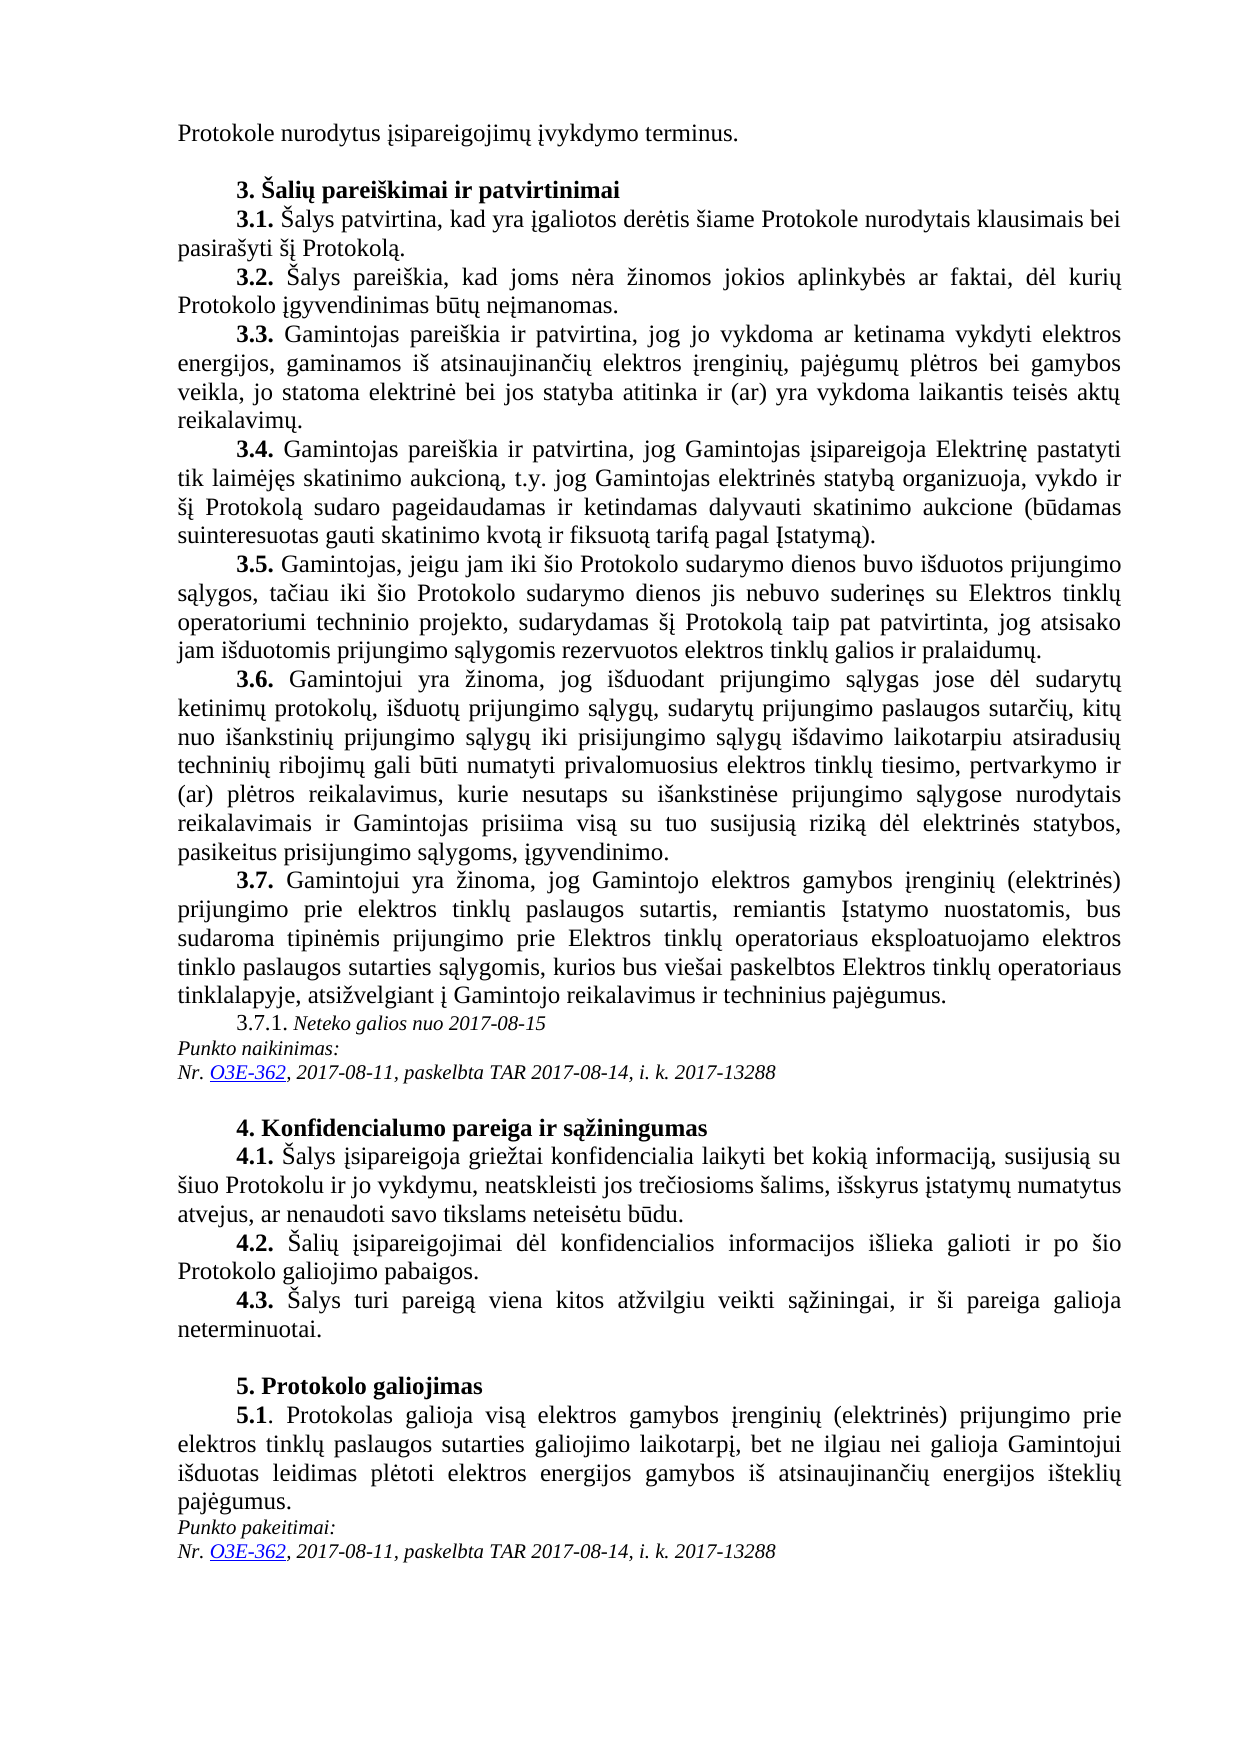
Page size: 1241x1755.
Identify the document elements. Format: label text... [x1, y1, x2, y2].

text 3. Šalių pareiškimai ir patvirtinimai [177, 176, 1122, 204]
text 5.1. Protokolas galioja visą elektros gamybos įrenginių (elektrinės) prijungimo prie elektros tinklų paslaugos sutarties galiojimo laikotarpį, bet ne ilgiau nei galioja Gamintojui išduotas leidimas plėtoti elektros energijos gamybos iš atsinaujinančių energijos išteklių pajėgumus. [177, 1400, 1122, 1515]
text Nr. O3E-362, 2017-08-11, paskelbta TAR 2017-08-14, i. k. 2017-13288 [177, 1060, 1122, 1084]
text Punkto pakeitimai: [177, 1515, 1122, 1539]
text Protokole nurodytus įsipareigojimų įvykdymo terminus. [177, 118, 1122, 147]
text 4.2. Šalių įsipareigojimai dėl konfidencialios informacijos išlieka galioti ir po šio Protokolo galiojimo pabaigos. [177, 1228, 1122, 1285]
text 3.7.1. Neteko galios nuo 2017-08-15 [177, 1009, 1122, 1036]
text 3.6. Gamintojui yra žinoma, jog išduodant prijungimo sąlygas jose dėl sudarytų ketinimų protokolų, išduotų prijungimo sąlygų, sudarytų prijungimo paslaugos sutarčių, kitų nuo išankstinių prijungimo sąlygų iki prisijungimo sąlygų išdavimo laikotarpiu atsiradusių techninių ribojimų gali būti numatyti privalomuosius elektros tinklų tiesimo, pertvarkymo ir (ar) plėtros reikalavimus, kurie nesutaps su išankstinėse prijungimo sąlygose nurodytais reikalavimais ir Gamintojas prisiima visą su tuo susijusią riziką dėl elektrinės statybos, pasikeitus prisijungimo sąlygoms, įgyvendinimo. [177, 664, 1122, 866]
text 4.1. Šalys įsipareigoja griežtai konfidencialia laikyti bet kokią informaciją, susijusią su šiuo Protokolu ir jo vykdymu, neatskleisti jos trečiosioms šalims, išskyrus įstatymų numatytus atvejus, ar nenaudoti savo tikslams neteisėtu būdu. [177, 1141, 1122, 1228]
text 3.7. Gamintojui yra žinoma, jog Gamintojo elektros gamybos įrenginių (elektrinės) prijungimo prie elektros tinklų paslaugos sutartis, remiantis Įstatymo nuostatomis, bus sudaroma tipinėmis prijungimo prie Elektros tinklų operatoriaus eksploatuojamo elektros tinklo paslaugos sutarties sąlygomis, kurios bus viešai paskelbtos Elektros tinklų operatoriaus tinklalapyje, atsižvelgiant į Gamintojo reikalavimus ir techninius pajėgumus. [177, 866, 1122, 1009]
text 3.2. Šalys pareiškia, kad joms nėra žinomos jokios aplinkybės ar faktai, dėl kurių Protokolo įgyvendinimas būtų neįmanomas. [177, 262, 1122, 319]
text 3.3. Gamintojas pareiškia ir patvirtina, jog jo vykdoma ar ketinama vykdyti elektros energijos, gaminamos iš atsinaujinančių elektros įrenginių, pajėgumų plėtros bei gamybos veikla, jo statoma elektrinė bei jos statyba atitinka ir (ar) yra vykdoma laikantis teisės aktų reikalavimų. [177, 319, 1122, 434]
text Punkto naikinimas: [177, 1036, 1122, 1060]
text 5. Protokolo galiojimas [177, 1371, 1122, 1400]
text 3.1. Šalys patvirtina, kad yra įgaliotos derėtis šiame Protokole nurodytais klausimais bei pasirašyti šį Protokolą. [177, 204, 1122, 262]
text 4.3. Šalys turi pareigą viena kitos atžvilgiu veikti sąžiningai, ir ši pareiga galioja neterminuotai. [177, 1285, 1122, 1343]
text 4. Konfidencialumo pareiga ir sąžiningumas [177, 1113, 1122, 1141]
text 3.4. Gamintojas pareiškia ir patvirtina, jog Gamintojas įsipareigoja Elektrinę pastatyti tik laimėjęs skatinimo aukcioną, t.y. jog Gamintojas elektrinės statybą organizuoja, vykdo ir šį Protokolą sudaro pageidaudamas ir ketindamas dalyvauti skatinimo aukcione (būdamas suinteresuotas gauti skatinimo kvotą ir fiksuotą tarifą pagal Įstatymą). [177, 434, 1122, 549]
text 3.5. Gamintojas, jeigu jam iki šio Protokolo sudarymo dienos buvo išduotos prijungimo sąlygos, tačiau iki šio Protokolo sudarymo dienos jis nebuvo suderinęs su Elektros tinklų operatoriumi techninio projekto, sudarydamas šį Protokolą taip pat patvirtinta, jog atsisako jam išduotomis prijungimo sąlygomis rezervuotos elektros tinklų galios ir pralaidumų. [177, 549, 1122, 664]
text Nr. O3E-362, 2017-08-11, paskelbta TAR 2017-08-14, i. k. 2017-13288 [177, 1539, 1122, 1563]
